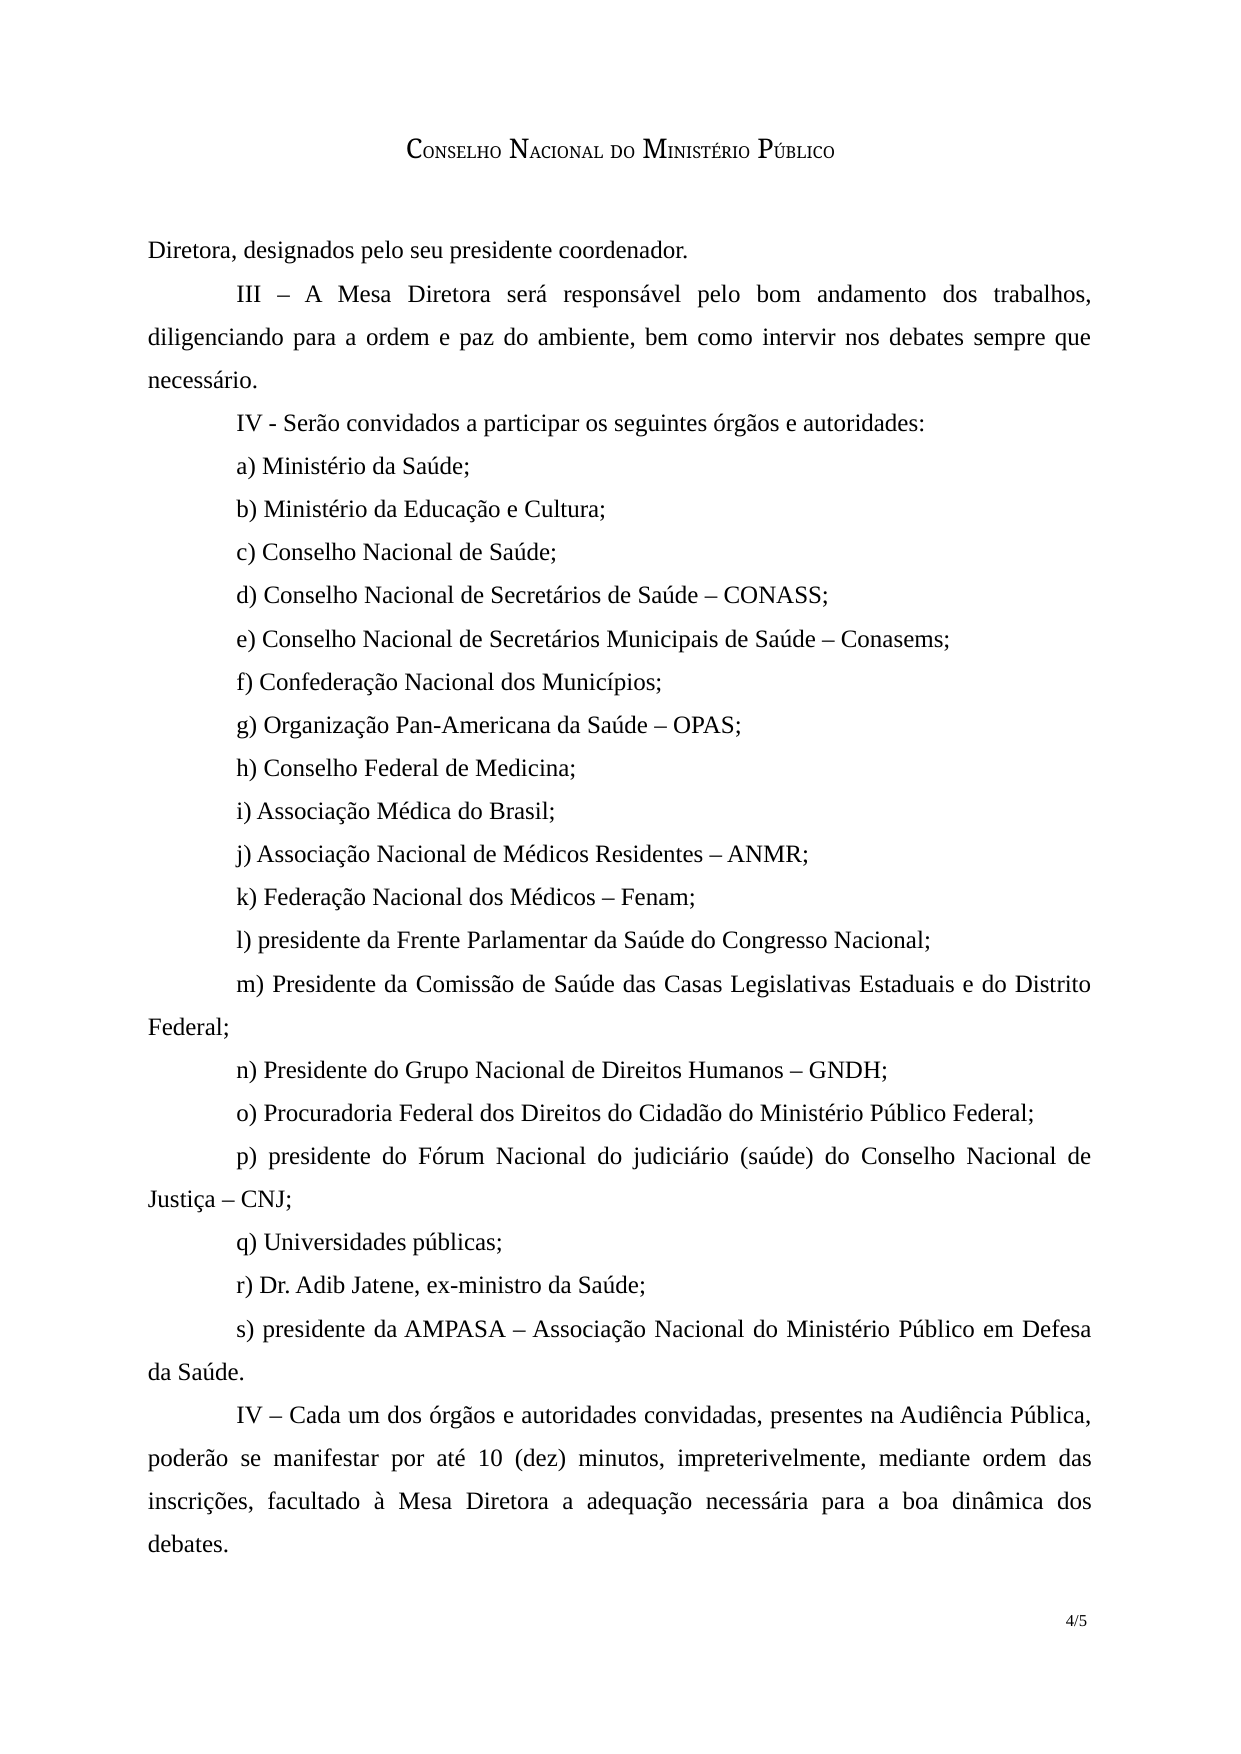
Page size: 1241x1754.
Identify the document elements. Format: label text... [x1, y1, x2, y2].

text l) presidente da Frente Parlamentar da Saúde do Congresso Nacional; [148, 926, 1093, 954]
text p) presidente do Fórum Nacional do judiciário (saúde) do Conselho Nacional de Justiça – CNJ; [148, 1141, 1093, 1213]
text IV – Cada um dos órgãos e autoridades convidadas, presentes na Audiência Pública, poderão se manifestar por até 10 (dez) minutos, impreterivelmente, mediante ordem das inscrições, facultado à Mesa Diretora a adequação necessária para a boa dinâmica dos debates. [148, 1400, 1093, 1558]
text o) Procuradoria Federal dos Direitos do Cidadão do Ministério Público Federal; [148, 1098, 1093, 1127]
text s) presidente da AMPASA – Associação Nacional do Ministério Público em Defesa da Saúde. [148, 1314, 1093, 1386]
text b) Ministério da Educação e Cultura; [148, 494, 1093, 523]
text h) Conselho Federal de Medicina; [148, 753, 1093, 782]
text III – A Mesa Diretora será responsável pelo bom andamento dos trabalhos, diligenciando para a ordem e paz do ambiente, bem como intervir nos debates sempre que necessário. [148, 279, 1093, 394]
text c) Conselho Nacional de Saúde; [148, 537, 1093, 566]
text e) Conselho Nacional de Secretários Municipais de Saúde – Conasems; [148, 624, 1093, 652]
text IV - Serão convidados a participar os seguintes órgãos e autoridades: [148, 408, 1093, 437]
text n) Presidente do Grupo Nacional de Direitos Humanos – GNDH; [148, 1055, 1093, 1084]
text m) Presidente da Comissão de Saúde das Casas Legislativas Estaduais e do Distrito Federal; [148, 969, 1093, 1041]
text g) Organização Pan-Americana da Saúde – OPAS; [148, 710, 1093, 739]
text d) Conselho Nacional de Secretários de Saúde – CONASS; [148, 581, 1093, 609]
text j) Associação Nacional de Médicos Residentes – ANMR; [148, 839, 1093, 868]
text f) Confederação Nacional dos Municípios; [148, 667, 1093, 696]
text k) Federação Nacional dos Médicos – Fenam; [148, 882, 1093, 911]
text a) Ministério da Saúde; [148, 451, 1093, 480]
text r) Dr. Adib Jatene, ex-ministro da Saúde; [148, 1271, 1093, 1299]
text i) Associação Médica do Brasil; [148, 796, 1093, 825]
text q) Universidades públicas; [148, 1227, 1093, 1256]
text Diretora, designados pelo seu presidente coordenador. [148, 236, 1093, 264]
